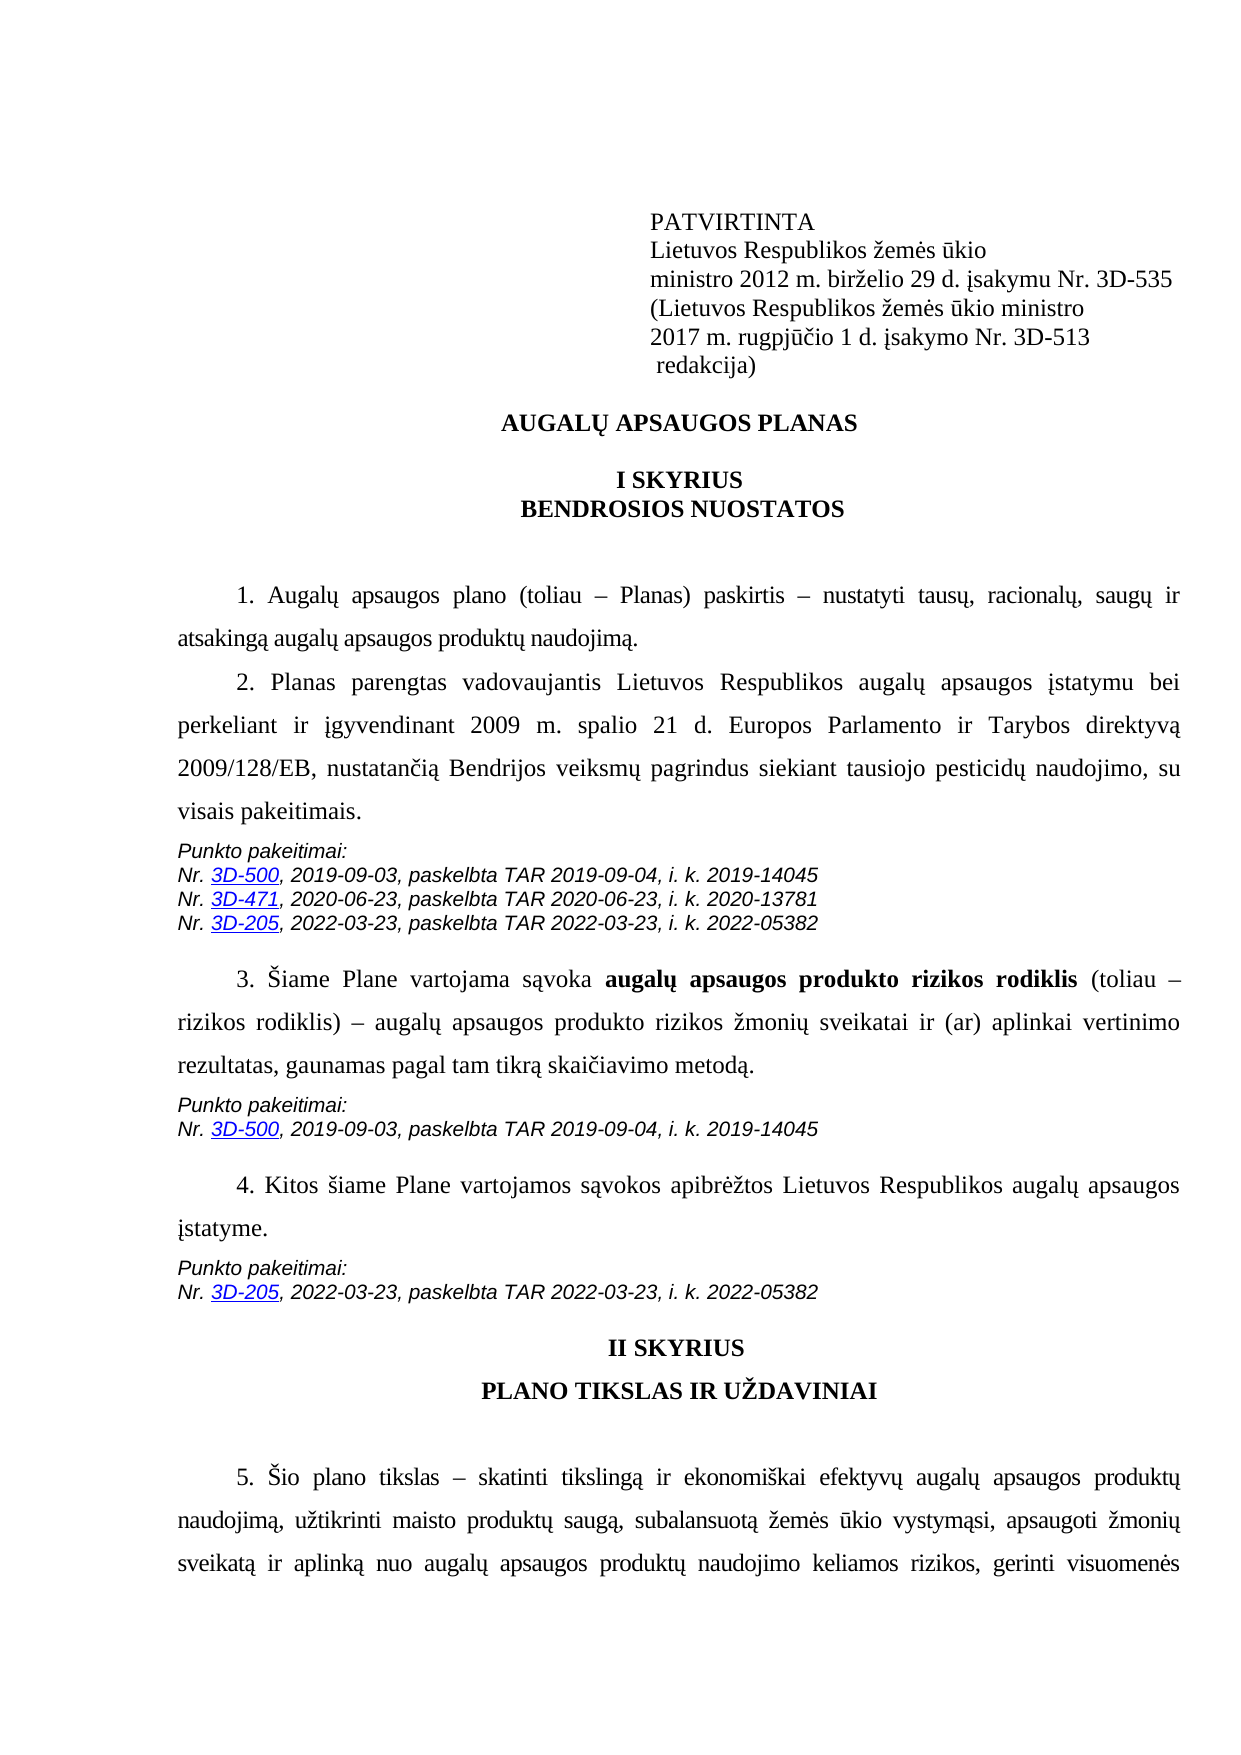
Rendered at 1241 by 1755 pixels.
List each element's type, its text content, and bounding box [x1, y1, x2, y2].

text Punkto pakeitimai: [177, 839, 1181, 863]
text I SKYRIUS [177, 465, 1181, 494]
text BENDROSIOS NUOSTATOS [177, 494, 1181, 523]
text 4. Kitos šiame Plane vartojamos sąvokos apibrėžtos Lietuvos Respublikos augalų apsaugos įstatyme. [177, 1170, 1181, 1242]
text AUGALŲ APSAUGOS PLANAS [177, 408, 1181, 437]
text Nr. 3D-500, 2019-09-03, paskelbta TAR 2019-09-04, i. k. 2019-14045 [177, 1117, 1181, 1141]
text 1. Augalų apsaugos plano (toliau – Planas) paskirtis – nustatyti tausų, racionalų, saugų ir atsakingą augalų apsaugos produktų naudojimą. [177, 580, 1181, 652]
text Punkto pakeitimai: [177, 1093, 1181, 1117]
text (Lietuvos Respublikos žemės ūkio ministro [650, 293, 1181, 322]
text Nr. 3D-471, 2020-06-23, paskelbta TAR 2020-06-23, i. k. 2020-13781 [177, 887, 1181, 911]
text 2. Planas parengtas vadovaujantis Lietuvos Respublikos augalų apsaugos įstatymu bei perkeliant ir įgyvendinant 2009 m. spalio 21 d. Europos Parlamento ir Tarybos direktyvą 2009/128/EB, nustatančią Bendrijos veiksmų pagrindus siekiant tausiojo pesticidų naudojimo, su visais pakeitimais. [177, 667, 1181, 825]
text PATVIRTINTA [649, 207, 1181, 235]
text redakcija) [650, 350, 1181, 379]
text II SKYRIUS [177, 1333, 1181, 1361]
text Nr. 3D-500, 2019-09-03, paskelbta TAR 2019-09-04, i. k. 2019-14045 [177, 863, 1181, 887]
text PLANO TIKSLAS IR UŽDAVINIAI [177, 1376, 1181, 1404]
text 2017 m. rugpjūčio 1 d. įsakymo Nr. 3D-513 [650, 322, 1181, 350]
text Lietuvos Respublikos žemės ūkio [649, 235, 1181, 264]
text 3. Šiame Plane vartojama sąvoka augalų apsaugos produkto rizikos rodiklis (toliau – rizikos rodiklis) – augalų apsaugos produkto rizikos žmonių sveikatai ir (ar) aplinkai vertinimo rezultatas, gaunamas pagal tam tikrą skaičiavimo metodą. [177, 964, 1181, 1079]
text 5. Šio plano tikslas – skatinti tikslingą ir ekonomiškai efektyvų augalų apsaugos produktų naudojimą, užtikrinti maisto produktų saugą, subalansuotą žemės ūkio vystymąsi, apsaugoti žmonių sveikatą ir aplinką nuo augalų apsaugos produktų naudojimo keliamos rizikos, gerinti visuomenės [177, 1462, 1181, 1577]
text Nr. 3D-205, 2022-03-23, paskelbta TAR 2022-03-23, i. k. 2022-05382 [177, 911, 1181, 935]
text Punkto pakeitimai: [177, 1256, 1181, 1280]
text Nr. 3D-205, 2022-03-23, paskelbta TAR 2022-03-23, i. k. 2022-05382 [177, 1280, 1181, 1304]
text ministro 2012 m. birželio 29 d. įsakymu Nr. 3D-535 [649, 264, 1181, 293]
